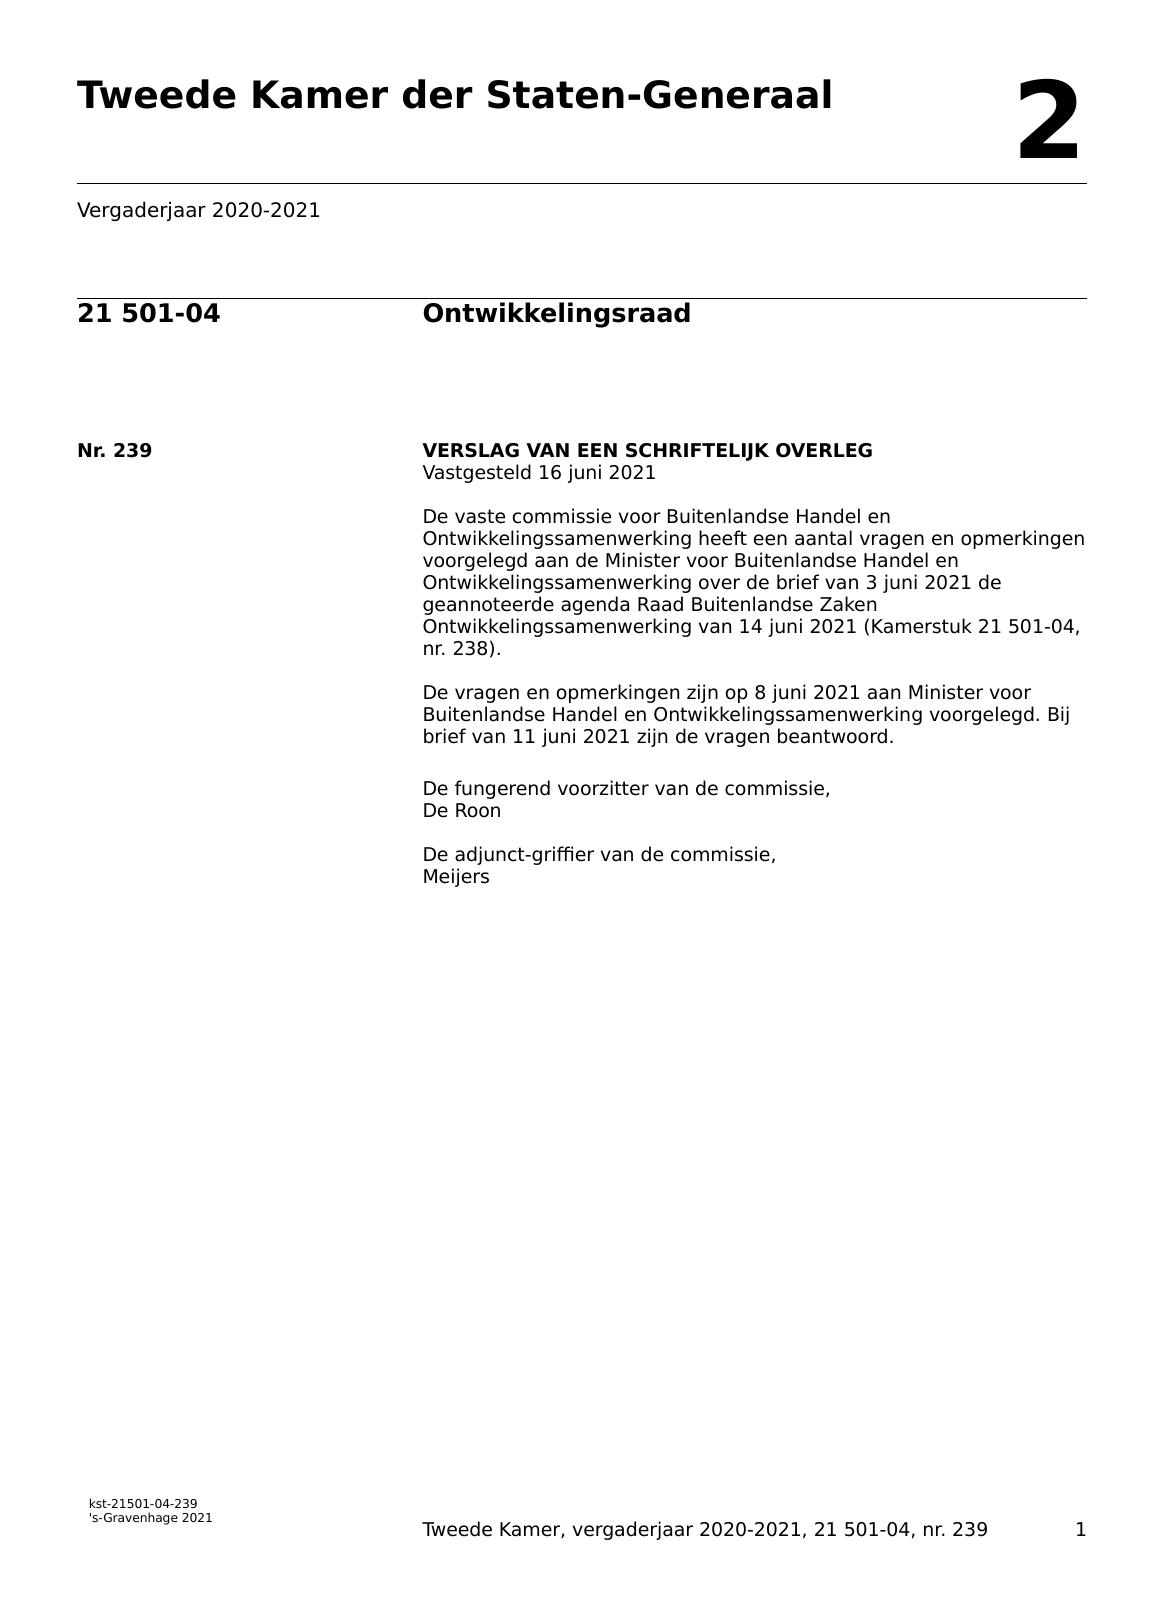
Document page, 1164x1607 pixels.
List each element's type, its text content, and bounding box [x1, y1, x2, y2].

text De vaste commissie voor Buitenlandse Handel en Ontwikkelingssamenwerking heeft een aantal vragen en opmerkingen voorgelegd aan de Minister voor Buitenlandse Handel en Ontwikkelingssamenwerking over de brief van 3 juni 2021 de geannoteerde agenda Raad Buitenlandse Zaken Ontwikkelingssamenwerking van 14 juni 2021 (Kamerstuk 21 501-04, nr. 238). [422, 506, 1087, 660]
text kst-21501-04-239 [88, 1497, 323, 1511]
table_header Tweede Kamer der Staten-Generaal [77, 59, 886, 183]
text De adjunct-griffier van de commissie, Meijers [422, 844, 1087, 888]
table_cell Vergaderjaar 2020-2021 [77, 184, 1087, 298]
subtitle Nr. 239 VERSLAG VAN EEN SCHRIFTELIJK OVERLEG [77, 440, 1087, 462]
text De vragen en opmerkingen zijn op 8 juni 2021 aan Minister voor Buitenlandse Handel en Ontwikkelingssamenwerking voorgelegd. Bij brief van 11 juni 2021 zijn de vragen beantwoord. [422, 682, 1087, 748]
text 's-Gravenhage 2021 [88, 1511, 323, 1525]
text De fungerend voorzitter van de commissie, De Roon [422, 778, 1087, 822]
subtitle 21 501-04 Ontwikkelingsraad [77, 299, 1087, 329]
text Vastgesteld 16 juni 2021 [422, 462, 1087, 484]
table_header 2 [886, 59, 1087, 183]
